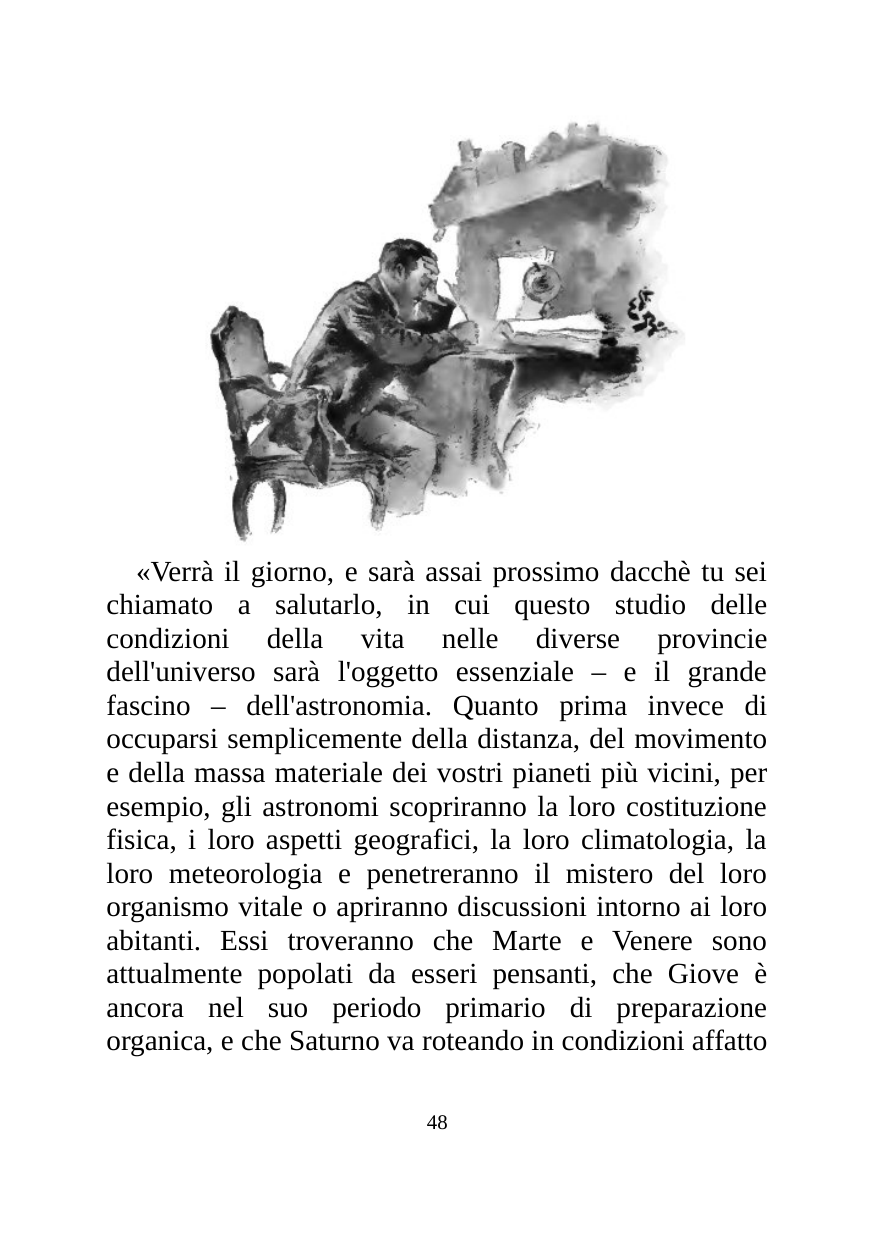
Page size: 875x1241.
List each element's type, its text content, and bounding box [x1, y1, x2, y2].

picture [186, 106, 688, 554]
text «Verrà il giorno, e sarà assai prossimo dacchè tu sei chiamato a salutarlo, in cui questo studio delle condizioni della vita nelle diverse provincie dell'universo sarà l'oggetto essenziale – e il grande fascino – dell'astronomia. Quanto prima invece di occuparsi semplicemente della distanza, del movimento e della massa materiale dei vostri pianeti più vicini, per esempio, gli astronomi scopriranno la loro costituzione fisica, i loro aspetti geografici, la loro climatologia, la loro meteorologia e penetreranno il mistero del loro organismo vitale o apriranno discussioni intorno ai loro abitanti. Essi troveranno che Marte e Venere sono attualmente popolati da esseri pensanti, che Giove è ancora nel suo periodo primario di preparazione organica, e che Saturno va roteando in condizioni affatto [106, 106, 768, 1057]
